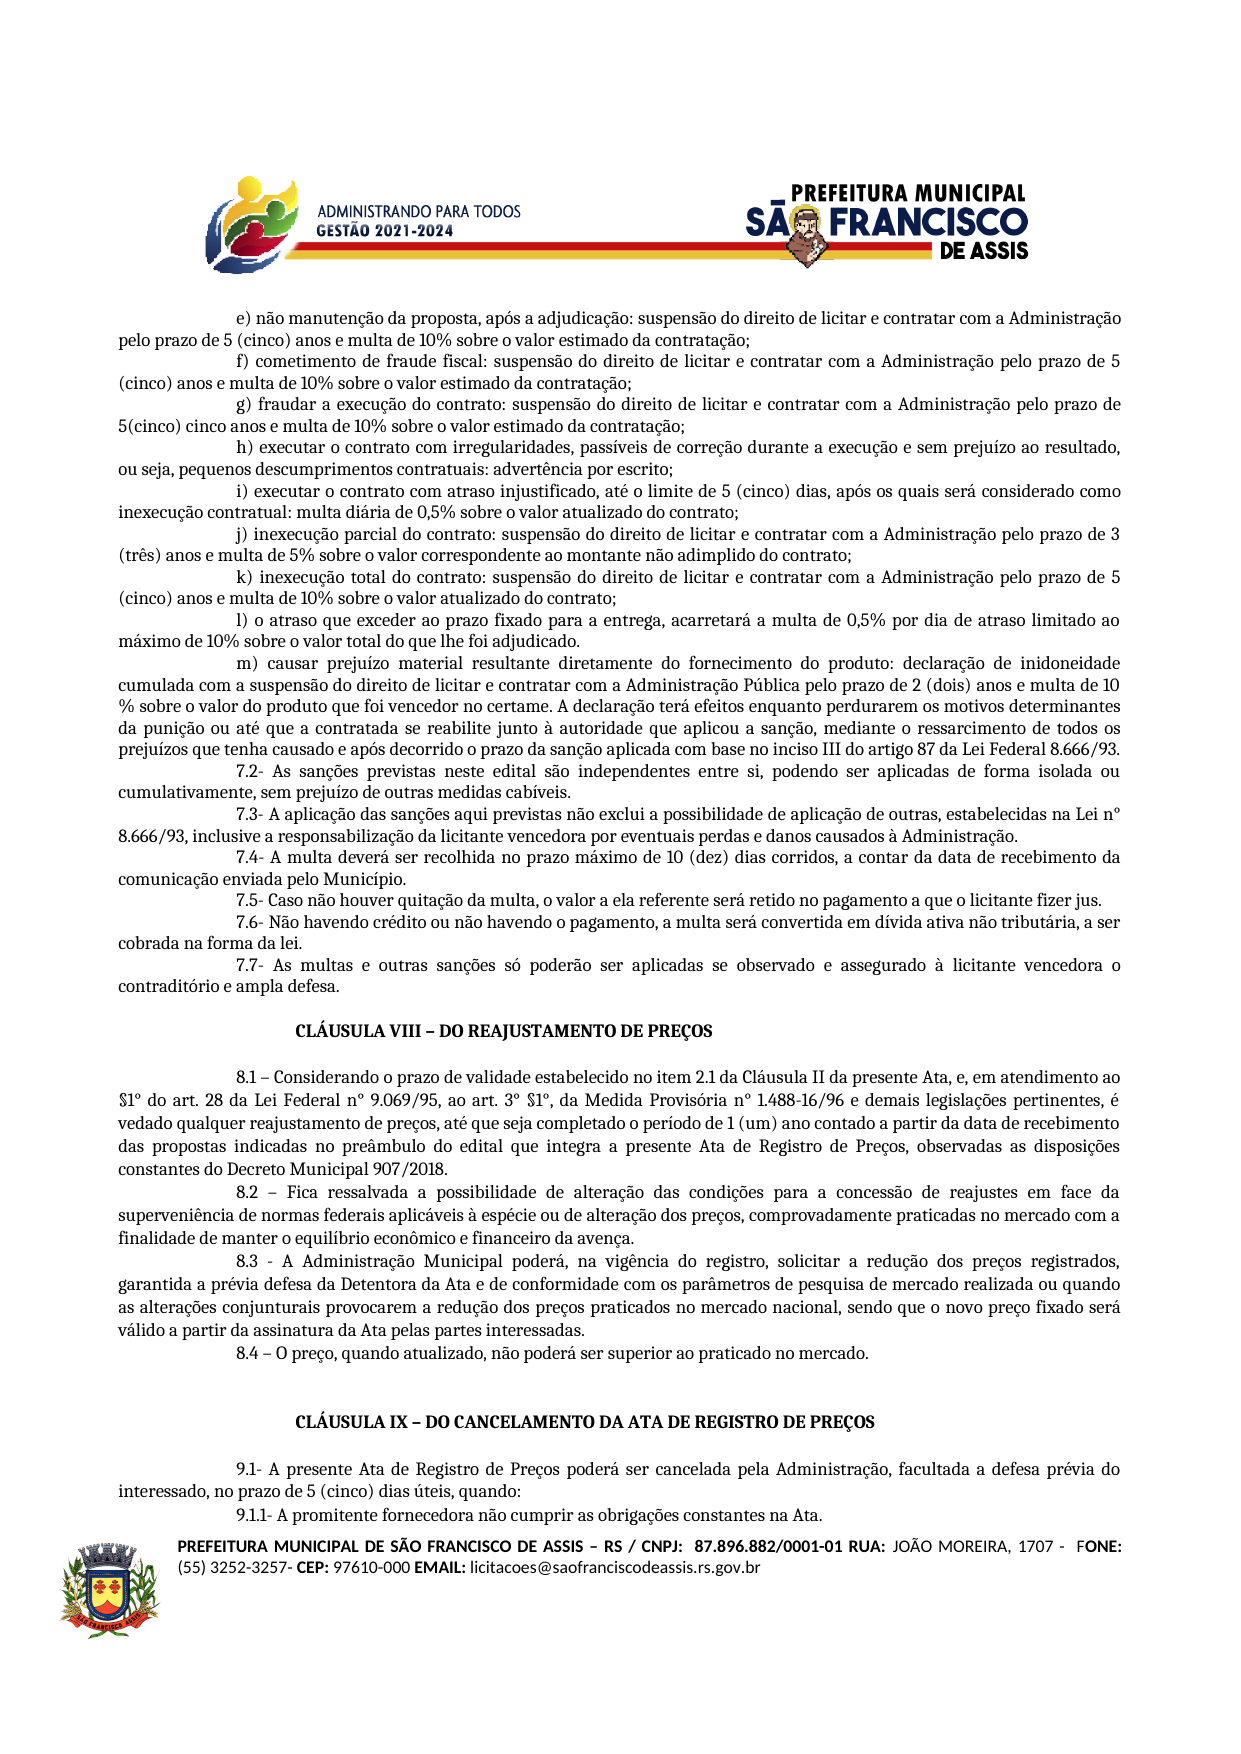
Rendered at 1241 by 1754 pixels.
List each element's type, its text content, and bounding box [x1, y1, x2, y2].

text 8.3 - A Administração Municipal poderá, na vigência do registro, solicitar a redução dos preços registrados, garantida a prévia defesa da Detentora da Ata e de conformidade com os parâmetros de pesquisa de mercado realizada ou quando as alterações conjunturais provocarem a redução dos preços praticados no mercado nacional, sendo que o novo preço fixado será válido a partir da assinatura da Ata pelas partes interessadas. [118, 1251, 1122, 1341]
text f) cometimento de fraude fiscal: suspensão do direito de licitar e contratar com a Administração pelo prazo de 5 (cinco) anos e multa de 10% sobre o valor estimado da contratação; [118, 351, 1122, 394]
text 7.7- As multas e outras sanções só poderão ser aplicadas se observado e assegurado à licitante vencedora o contraditório e ampla defesa. [118, 954, 1122, 998]
text CLÁUSULA VIII – DO REAJUSTAMENTO DE PREÇOS [118, 1021, 1122, 1042]
text 9.1.1- A promitente fornecedora não cumprir as obrigações constantes na Ata. [118, 1504, 1122, 1526]
text j) inexecução parcial do contrato: suspensão do direito de licitar e contratar com a Administração pelo prazo de 3 (três) anos e multa de 5% sobre o valor correspondente ao montante não adimplido do contrato; [118, 523, 1122, 566]
picture [50, 1541, 169, 1640]
text 8.1 – Considerando o prazo de validade estabelecido no item 2.1 da Cláusula II da presente Ata, e, em atendimento ao §1° do art. 28 da Lei Federal n° 9.069/95, ao art. 3° §1°, da Medida Provisória n° 1.488-16/96 e demais legislações pertinentes, é vedado qualquer reajustamento de preços, até que seja completado o período de 1 (um) ano contado a partir da data de recebimento das propostas indicadas no preâmbulo do edital que integra a presente Ata de Registro de Preços, observadas as disposições constantes do Decreto Municipal 907/2018. [118, 1067, 1122, 1180]
text 7.4- A multa deverá ser recolhida no prazo máximo de 10 (dez) dias corridos, a contar da data de recebimento da comunicação enviada pelo Município. [118, 847, 1122, 890]
text 9.1- A presente Ata de Registro de Preços poderá ser cancelada pela Administração, facultada a defesa prévia do interessado, no prazo de 5 (cinco) dias úteis, quando: [118, 1458, 1122, 1503]
text l) o atraso que exceder ao prazo fixado para a entrega, acarretará a multa de 0,5% por dia de atraso limitado ao máximo de 10% sobre o valor total do que lhe foi adjudicado. [118, 609, 1122, 653]
text i) executar o contrato com atraso injustificado, até o limite de 5 (cinco) dias, após os quais será considerado como inexecução contratual: multa diária de 0,5% sobre o valor atualizado do contrato; [118, 480, 1122, 523]
text m) causar prejuízo material resultante diretamente do fornecimento do produto: declaração de inidoneidade cumulada com a suspensão do direito de licitar e contratar com a Administração Pública pelo prazo de 2 (dois) anos e multa de 10 % sobre o valor do produto que foi vencedor no certame. A declaração terá efeitos enquanto perdurarem os motivos determinantes da punição ou até que a contratada se reabilite junto à autoridade que aplicou a sanção, mediante o ressarcimento de todos os prejuízos que tenha causado e após decorrido o prazo da sanção aplicada com base no inciso III do artigo 87 da Lei Federal 8.666/93. [118, 653, 1122, 760]
text 8.2 – Fica ressalvada a possibilidade de alteração das condições para a concessão de reajustes em face da superveniência de normas federais aplicáveis à espécie ou de alteração dos preços, comprovadamente praticadas no mercado com a finalidade de manter o equilíbrio econômico e financeiro da avença. [118, 1182, 1122, 1249]
text 7.3- A aplicação das sanções aqui previstas não exclui a possibilidade de aplicação de outras, estabelecidas na Lei n° 8.666/93, inclusive a responsabilização da licitante vencedora por eventuais perdas e danos causados à Administração. [118, 803, 1122, 847]
text k) inexecução total do contrato: suspensão do direito de licitar e contratar com a Administração pelo prazo de 5 (cinco) anos e multa de 10% sobre o valor atualizado do contrato; [118, 566, 1122, 609]
text 7.2- As sanções previstas neste edital são independentes entre si, podendo ser aplicadas de forma isolada ou cumulativamente, sem prejuízo de outras medidas cabíveis. [118, 760, 1122, 803]
text 7.5- Caso não houver quitação da multa, o valor a ela referente será retido no pagamento a que o licitante fizer jus. [118, 890, 1122, 911]
text e) não manutenção da proposta, após a adjudicação: suspensão do direito de licitar e contratar com a Administração pelo prazo de 5 (cinco) anos e multa de 10% sobre o valor estimado da contratação; [118, 308, 1122, 351]
text 8.4 – O preço, quando atualizado, não poderá ser superior ao praticado no mercado. [118, 1343, 1122, 1364]
text g) fraudar a execução do contrato: suspensão do direito de licitar e contratar com a Administração pelo prazo de 5(cinco) cinco anos e multa de 10% sobre o valor estimado da contratação; [118, 394, 1122, 437]
picture [177, 147, 1063, 308]
text h) executar o contrato com irregularidades, passíveis de correção durante a execução e sem prejuízo ao resultado, ou seja, pequenos descumprimentos contratuais: advertência por escrito; [118, 437, 1122, 480]
text CLÁUSULA IX – DO CANCELAMENTO DA ATA DE REGISTRO DE PREÇOS [118, 1412, 1122, 1433]
text 7.6- Não havendo crédito ou não havendo o pagamento, a multa será convertida em dívida ativa não tributária, a ser cobrada na forma da lei. [118, 911, 1122, 954]
